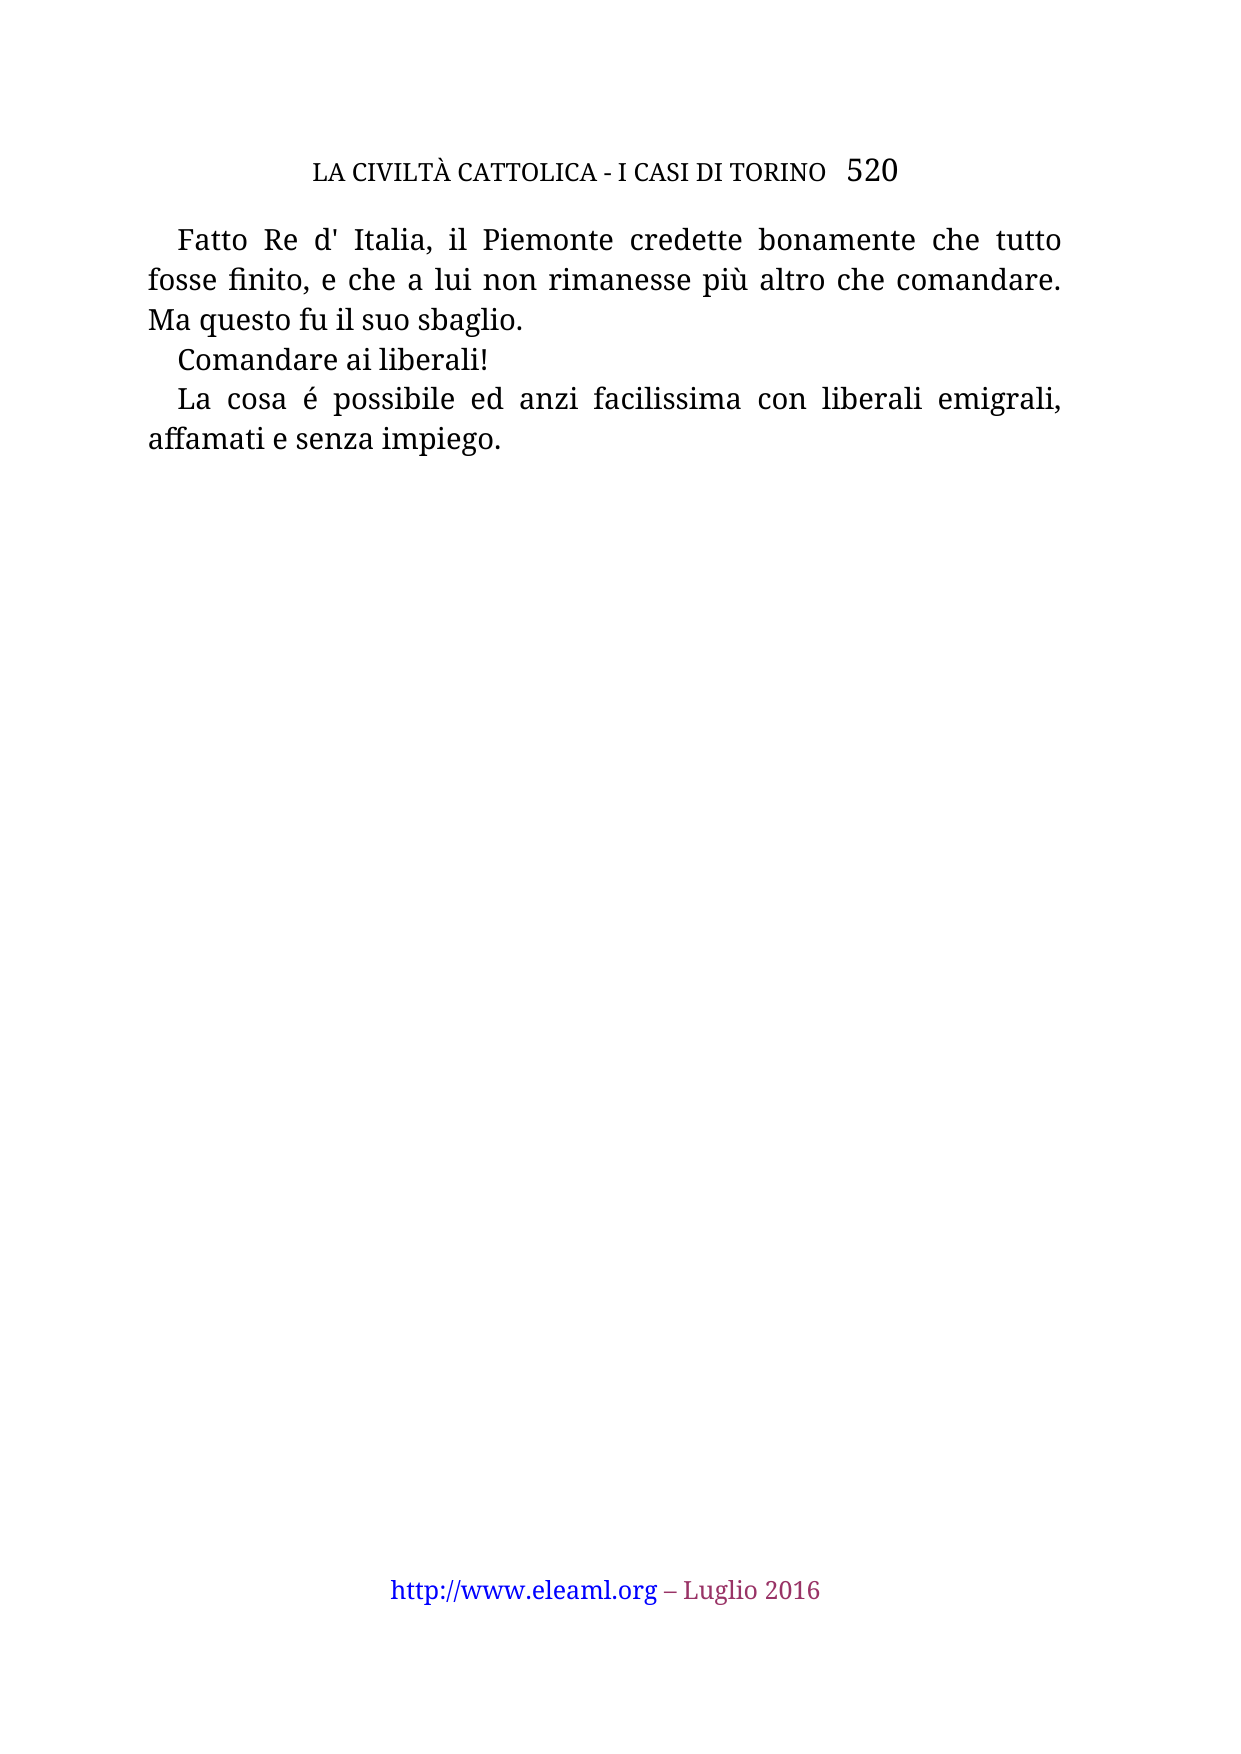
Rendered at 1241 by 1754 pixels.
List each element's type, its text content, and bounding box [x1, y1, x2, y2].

text Comandare ai liberali! [148, 339, 1063, 378]
text La cosa é possibile ed anzi facilissima con liberali emigrali, affamati e senza impiego. [148, 378, 1063, 458]
text Fatto Re d' Italia, il Piemonte credette bonamente che tutto fosse finito, e che a lui non rimanesse più altro che comandare. Ma questo fu il suo sbaglio. [148, 220, 1063, 339]
